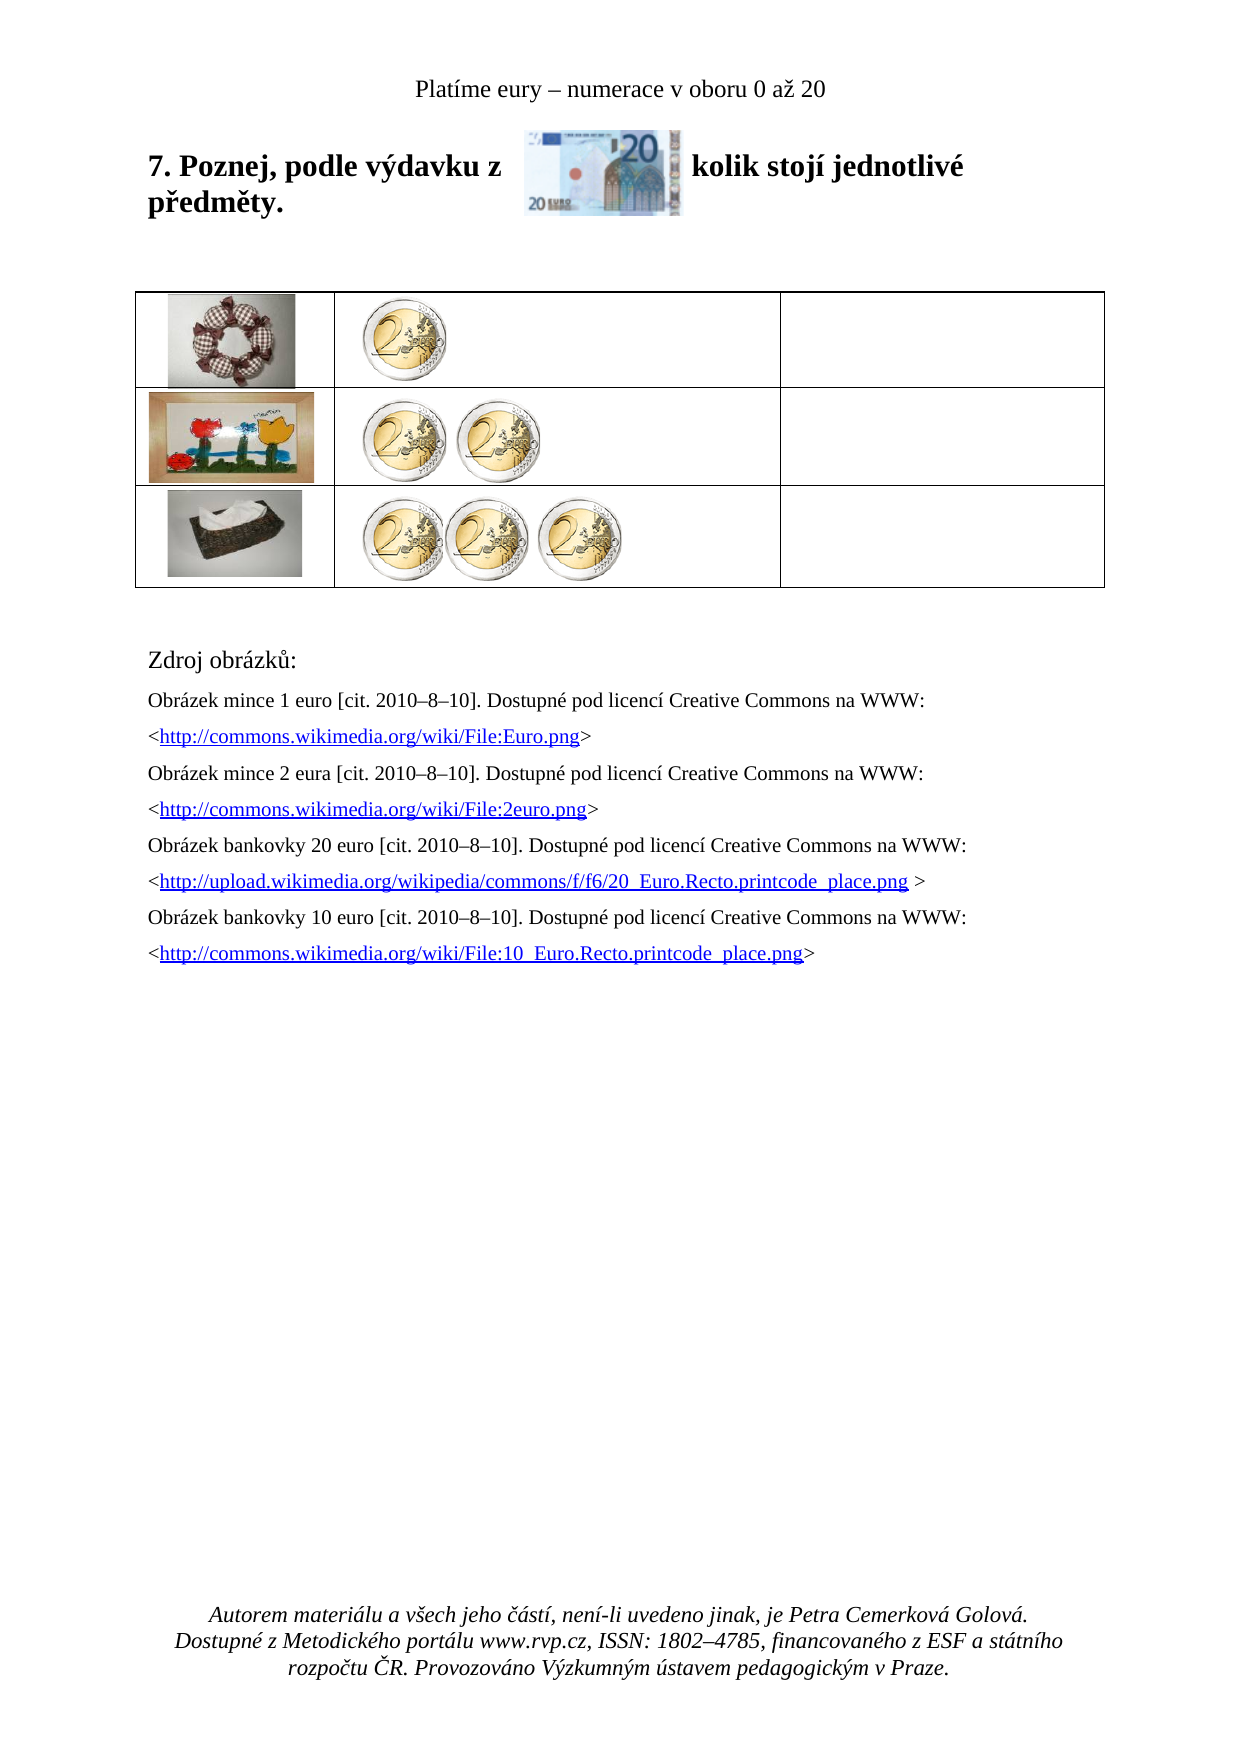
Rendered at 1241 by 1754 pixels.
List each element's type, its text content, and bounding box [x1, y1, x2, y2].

table_cell [335, 388, 780, 485]
picture [444, 496, 529, 581]
text <http://commons.wikimedia.org/wiki/File:Euro.png> [148, 724, 1093, 748]
picture [167, 490, 303, 577]
table_header [335, 293, 780, 387]
picture [362, 496, 443, 581]
table_cell [136, 486, 334, 587]
table_cell [335, 486, 780, 587]
text <http://commons.wikimedia.org/wiki/File:2euro.png> [148, 796, 1093, 821]
text Obrázek mince 2 eura [cit. 2010–8–10]. Dostupné pod licencí Creative Commons na WWW: [148, 760, 1093, 784]
table_cell [136, 388, 334, 485]
text <http://upload.wikimedia.org/wikipedia/commons/f/f6/20_Euro.Recto.printcode_place.png > [148, 868, 1093, 893]
picture [524, 130, 684, 216]
text Obrázek bankovky 20 euro [cit. 2010–8–10]. Dostupné pod licencí Creative Commons na WWW: [148, 832, 1093, 857]
text 7. Poznej, podle výdavku z kolik stojí jednotlivé předměty. [148, 148, 1093, 219]
picture [456, 398, 540, 483]
picture [362, 296, 447, 381]
text Obrázek mince 1 euro [cit. 2010–8–10]. Dostupné pod licencí Creative Commons na WWW: [148, 688, 1093, 712]
table_cell [781, 486, 1104, 587]
picture [167, 294, 296, 387]
text Obrázek bankovky 10 euro [cit. 2010–8–10]. Dostupné pod licencí Creative Commons na WWW: [148, 904, 1093, 929]
table_header [136, 293, 334, 387]
text Zdroj obrázků: [148, 645, 1093, 674]
text <http://commons.wikimedia.org/wiki/File:10_Euro.Recto.printcode_place.png> [148, 941, 1093, 965]
picture [148, 392, 315, 483]
table_header [781, 293, 1104, 387]
picture [537, 496, 622, 581]
table_cell [781, 388, 1104, 485]
picture [362, 398, 447, 482]
